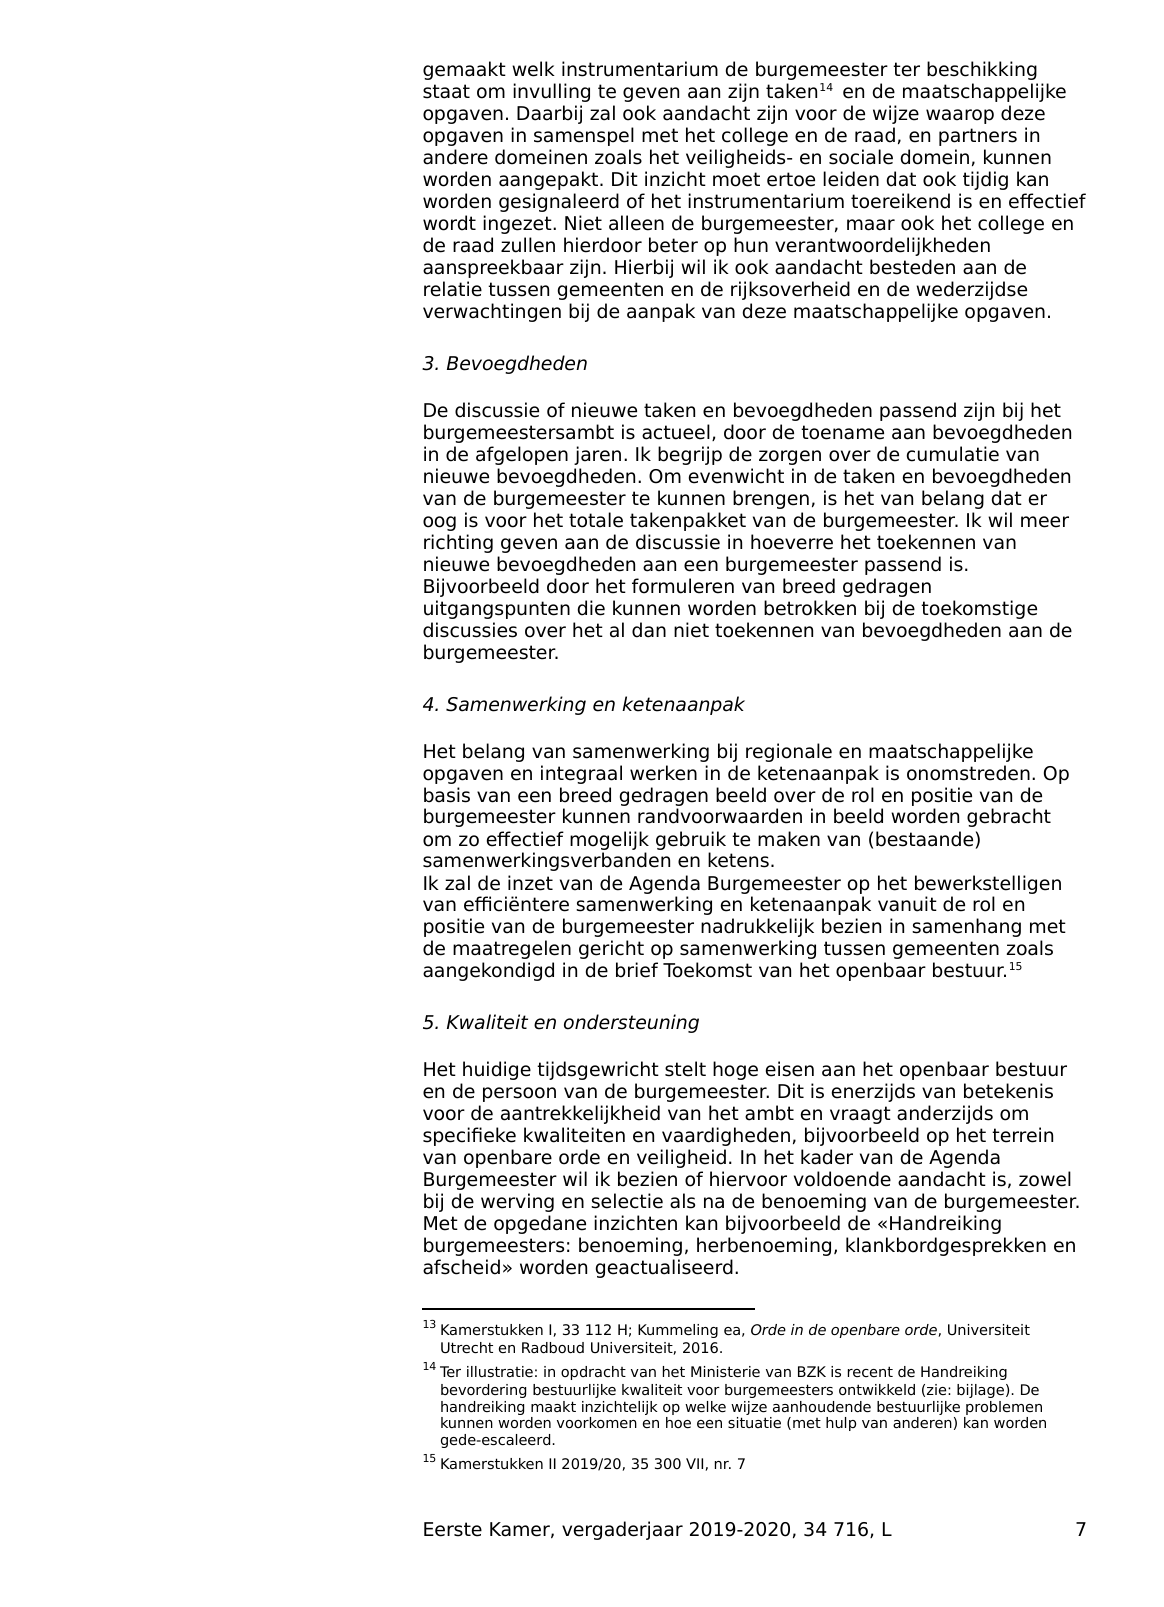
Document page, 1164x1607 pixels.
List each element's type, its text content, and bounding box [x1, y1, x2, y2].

text Ik zal de inzet van de Agenda Burgemeester op het bewerkstelligen van efficiëntere samenwerking en ketenaanpak vanuit de rol en positie van de burgemeester nadrukkelijk bezien in samenhang met de maatregelen gericht op samenwerking tussen gemeenten zoals aangekondigd in de brief Toekomst van het openbaar bestuur. [422, 872, 1087, 982]
subtitle 4. Samenwerking en ketenaanpak [422, 693, 1087, 716]
text De discussie of nieuwe taken en bevoegdheden passend zijn bij het burgemeestersambt is actueel, door de toename aan bevoegdheden in de afgelopen jaren. Ik begrijp de zorgen over de cumulatie van nieuwe bevoegdheden. Om evenwicht in de taken en bevoegdheden van de burgemeester te kunnen brengen, is het van belang dat er oog is voor het totale takenpakket van de burgemeester. Ik wil meer richting geven aan de discussie in hoeverre het toekennen van nieuwe bevoegdheden aan een burgemeester passend is. Bijvoorbeeld door het formuleren van breed gedragen uitgangspunten die kunnen worden betrokken bij de toekomstige discussies over het al dan niet toekennen van bevoegdheden aan de burgemeester. [422, 400, 1087, 663]
text Ter illustratie: in opdracht van het Ministerie van BZK is recent de Handreiking bevordering bestuurlijke kwaliteit voor burgemeesters ontwikkeld (zie: bijlage). De handreiking maakt inzichtelijk op welke wijze aanhoudende bestuurlijke problemen kunnen worden voorkomen en hoe een situatie (met hulp van anderen) kan worden gede-escaleerd. [422, 1360, 1087, 1449]
text Het belang van samenwerking bij regionale en maatschappelijke opgaven en integraal werken in de ketenaanpak is onomstreden. Op basis van een breed gedragen beeld over de rol en positie van de burgemeester kunnen randvoorwaarden in beeld worden gebracht om zo effectief mogelijk gebruik te maken van (bestaande) samenwerkingsverbanden en ketens. [422, 741, 1087, 872]
text Het huidige tijdsgewricht stelt hoge eisen aan het openbaar bestuur en de persoon van de burgemeester. Dit is enerzijds van betekenis voor de aantrekkelijkheid van het ambt en vraagt anderzijds om specifieke kwaliteiten en vaardigheden, bijvoorbeeld op het terrein van openbare orde en veiligheid. In het kader van de Agenda Burgemeester wil ik bezien of hiervoor voldoende aandacht is, zowel bij de werving en selectie als na de benoeming van de burgemeester. Met de opgedane inzichten kan bijvoorbeeld de «Handreiking burgemeesters: benoeming, herbenoeming, klankbordgesprekken en afscheid» worden geactualiseerd. [422, 1059, 1087, 1279]
text Kamerstukken II 2019/20, 35 300 VII, nr. 7 [422, 1452, 1087, 1474]
subtitle 5. Kwaliteit en ondersteuning [422, 1012, 1087, 1034]
text Kamerstukken I, 33 112 H; Kummeling ea, Orde in de openbare orde, Universiteit Utrecht en Radboud Universiteit, 2016. [422, 1318, 1087, 1357]
subtitle 3. Bevoegdheden [422, 353, 1087, 375]
text gemaakt welk instrumentarium de burgemeester ter beschikking staat om invulling te geven aan zijn taken en de maatschappelijke opgaven. Daarbij zal ook aandacht zijn voor de wijze waarop deze opgaven in samenspel met het college en de raad, en partners in andere domeinen zoals het veiligheids- en sociale domein, kunnen worden aangepakt. Dit inzicht moet ertoe leiden dat ook tijdig kan worden gesignaleerd of het instrumentarium toereikend is en effectief wordt ingezet. Niet alleen de burgemeester, maar ook het college en de raad zullen hierdoor beter op hun verantwoordelijkheden aanspreekbaar zijn. Hierbij wil ik ook aandacht besteden aan de relatie tussen gemeenten en de rijksoverheid en de wederzijdse verwachtingen bij de aanpak van deze maatschappelijke opgaven. [422, 59, 1087, 323]
